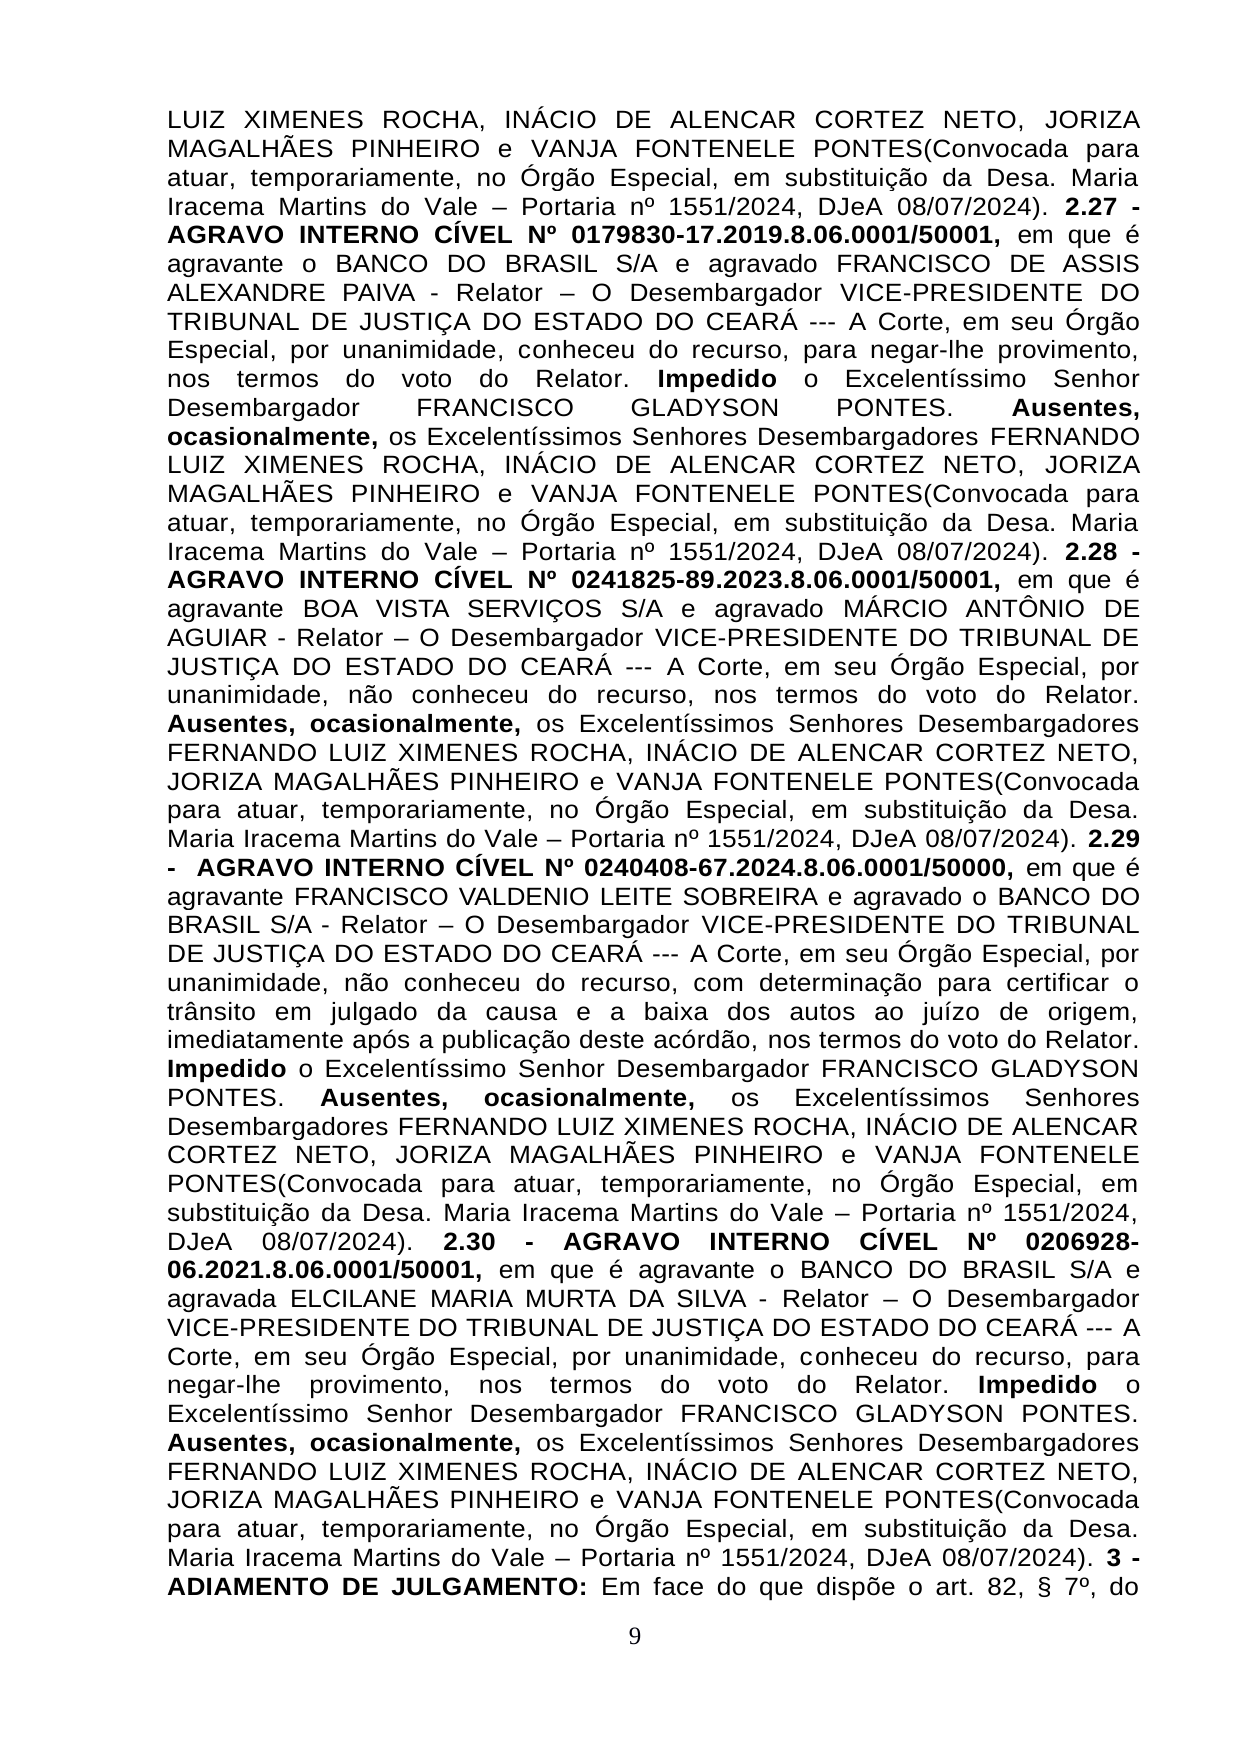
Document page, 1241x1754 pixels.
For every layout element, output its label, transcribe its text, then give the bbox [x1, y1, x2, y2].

text LUIZ XIMENES ROCHA, INÁCIO DE ALENCAR CORTEZ NETO, JORIZA MAGALHÃES PINHEIRO e VANJA FONTENELE PONTES(Convocada para atuar, temporariamente, no Órgão Especial, em substituição da Desa. Maria Iracema Martins do Vale – Portaria nº 1551/2024, DJeA 08/07/2024). 2.27 - AGRAVO INTERNO CÍVEL Nº 0179830-17.2019.8.06.0001/50001, em que é agravante o BANCO DO BRASIL S/A e agravado FRANCISCO DE ASSIS ALEXANDRE PAIVA - Relator – O Desembargador VICE-PRESIDENTE DO TRIBUNAL DE JUSTIÇA DO ESTADO DO CEARÁ --- A Corte, em seu Órgão Especial, por unanimidade, conheceu do recurso, para negar-lhe provimento, nos termos do voto do Relator. Impedido o Excelentíssimo Senhor Desembargador FRANCISCO GLADYSON PONTES. Ausentes, ocasionalmente, os Excelentíssimos Senhores Desembargadores FERNANDO LUIZ XIMENES ROCHA, INÁCIO DE ALENCAR CORTEZ NETO, JORIZA MAGALHÃES PINHEIRO e VANJA FONTENELE PONTES(Convocada para atuar, temporariamente, no Órgão Especial, em substituição da Desa. Maria Iracema Martins do Vale – Portaria nº 1551/2024, DJeA 08/07/2024). 2.28 - AGRAVO INTERNO CÍVEL Nº 0241825-89.2023.8.06.0001/50001, em que é agravante BOA VISTA SERVIÇOS S/A e agravado MÁRCIO ANTÔNIO DE AGUIAR - Relator – O Desembargador VICE-PRESIDENTE DO TRIBUNAL DE JUSTIÇA DO ESTADO DO CEARÁ --- A Corte, em seu Órgão Especial, por unanimidade, não conheceu do recurso, nos termos do voto do Relator. Ausentes, ocasionalmente, os Excelentíssimos Senhores Desembargadores FERNANDO LUIZ XIMENES ROCHA, INÁCIO DE ALENCAR CORTEZ NETO, JORIZA MAGALHÃES PINHEIRO e VANJA FONTENELE PONTES(Convocada para atuar, temporariamente, no Órgão Especial, em substituição da Desa. Maria Iracema Martins do Vale – Portaria nº 1551/2024, DJeA 08/07/2024). 2.29 - AGRAVO INTERNO CÍVEL Nº 0240408-67.2024.8.06.0001/50000, em que é agravante FRANCISCO VALDENIO LEITE SOBREIRA e agravado o BANCO DO BRASIL S/A - Relator – O Desembargador VICE-PRESIDENTE DO TRIBUNAL DE JUSTIÇA DO ESTADO DO CEARÁ --- A Corte, em seu Órgão Especial, por unanimidade, não conheceu do recurso, com determinação para certificar o trânsito em julgado da causa e a baixa dos autos ao juízo de origem, imediatamente após a publicação deste acórdão, nos termos do voto do Relator. Impedido o Excelentíssimo Senhor Desembargador FRANCISCO GLADYSON PONTES. Ausentes, ocasionalmente, os Excelentíssimos Senhores Desembargadores FERNANDO LUIZ XIMENES ROCHA, INÁCIO DE ALENCAR CORTEZ NETO, JORIZA MAGALHÃES PINHEIRO e VANJA FONTENELE PONTES(Convocada para atuar, temporariamente, no Órgão Especial, em substituição da Desa. Maria Iracema Martins do Vale – Portaria nº 1551/2024, DJeA 08/07/2024). 2.30 - AGRAVO INTERNO CÍVEL Nº 0206928-06.2021.8.06.0001/50001, em que é agravante o BANCO DO BRASIL S/A e agravada ELCILANE MARIA MURTA DA SILVA - Relator – O Desembargador VICE-PRESIDENTE DO TRIBUNAL DE JUSTIÇA DO ESTADO DO CEARÁ --- A Corte, em seu Órgão Especial, por unanimidade, conheceu do recurso, para negar-lhe provimento, nos termos do voto do Relator. Impedido o Excelentíssimo Senhor Desembargador FRANCISCO GLADYSON PONTES. Ausentes, ocasionalmente, os Excelentíssimos Senhores Desembargadores FERNANDO LUIZ XIMENES ROCHA, INÁCIO DE ALENCAR CORTEZ NETO, JORIZA MAGALHÃES PINHEIRO e VANJA FONTENELE PONTES(Convocada para atuar, temporariamente, no Órgão Especial, em substituição da Desa. Maria Iracema Martins do Vale – Portaria nº 1551/2024, DJeA 08/07/2024). 3 - ADIAMENTO DE JULGAMENTO: Em face do que dispõe o art. 82, § 7º, do [167, 105, 1140, 1600]
